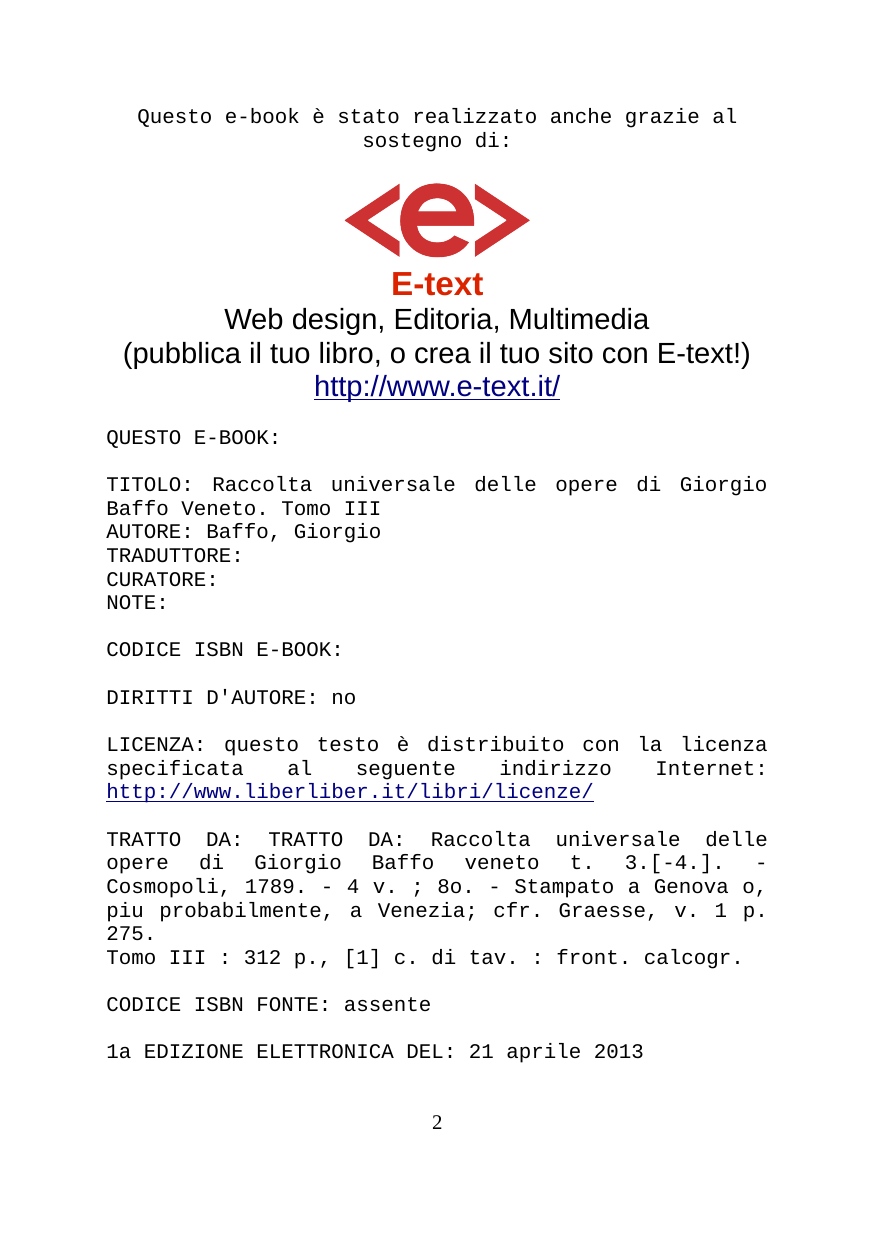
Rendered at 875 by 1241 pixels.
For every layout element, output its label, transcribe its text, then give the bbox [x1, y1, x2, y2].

text Web design, Editoria, Multimedia [106, 302, 768, 336]
text TRATTO DA: TRATTO DA: Raccolta universale delle opere di Giorgio Baffo veneto t. 3.[-4.]. - Cosmopoli, 1789. - 4 v. ; 8o. - Stampato a Genova o, piu probabilmente, a Venezia; cfr. Graesse, v. 1 p. 275. [106, 829, 768, 947]
text DIRITTI D'AUTORE: no [106, 687, 768, 710]
text LICENZA: questo testo è distribuito con la licenza specificata al seguente indirizzo Internet: http://www.liberliber.it/libri/licenze/ [106, 734, 768, 805]
text Tomo III : 312 p., [1] c. di tav. : front. calcogr. [106, 947, 768, 971]
text CODICE ISBN E-BOOK: [106, 639, 768, 663]
text Questo e-book è stato realizzato anche grazie al sostegno di: [106, 106, 768, 153]
text E-text [106, 264, 768, 302]
text NOTE: [106, 592, 768, 616]
picture [343, 183, 531, 258]
text QUESTO E-BOOK: [106, 427, 768, 450]
text CURATORE: [106, 568, 768, 592]
text TITOLO: Raccolta universale delle opere di Giorgio Baffo Veneto. Tomo III [106, 474, 768, 521]
text TRADUTTORE: [106, 545, 768, 568]
text 1a EDIZIONE ELETTRONICA DEL: 21 aprile 2013 [106, 1041, 768, 1065]
text CODICE ISBN FONTE: assente [106, 994, 768, 1018]
text (pubblica il tuo libro, o crea il tuo sito con E-text!) [106, 336, 768, 369]
text http://www.e-text.it/ [106, 369, 768, 403]
text AUTORE: Baffo, Giorgio [106, 521, 768, 545]
